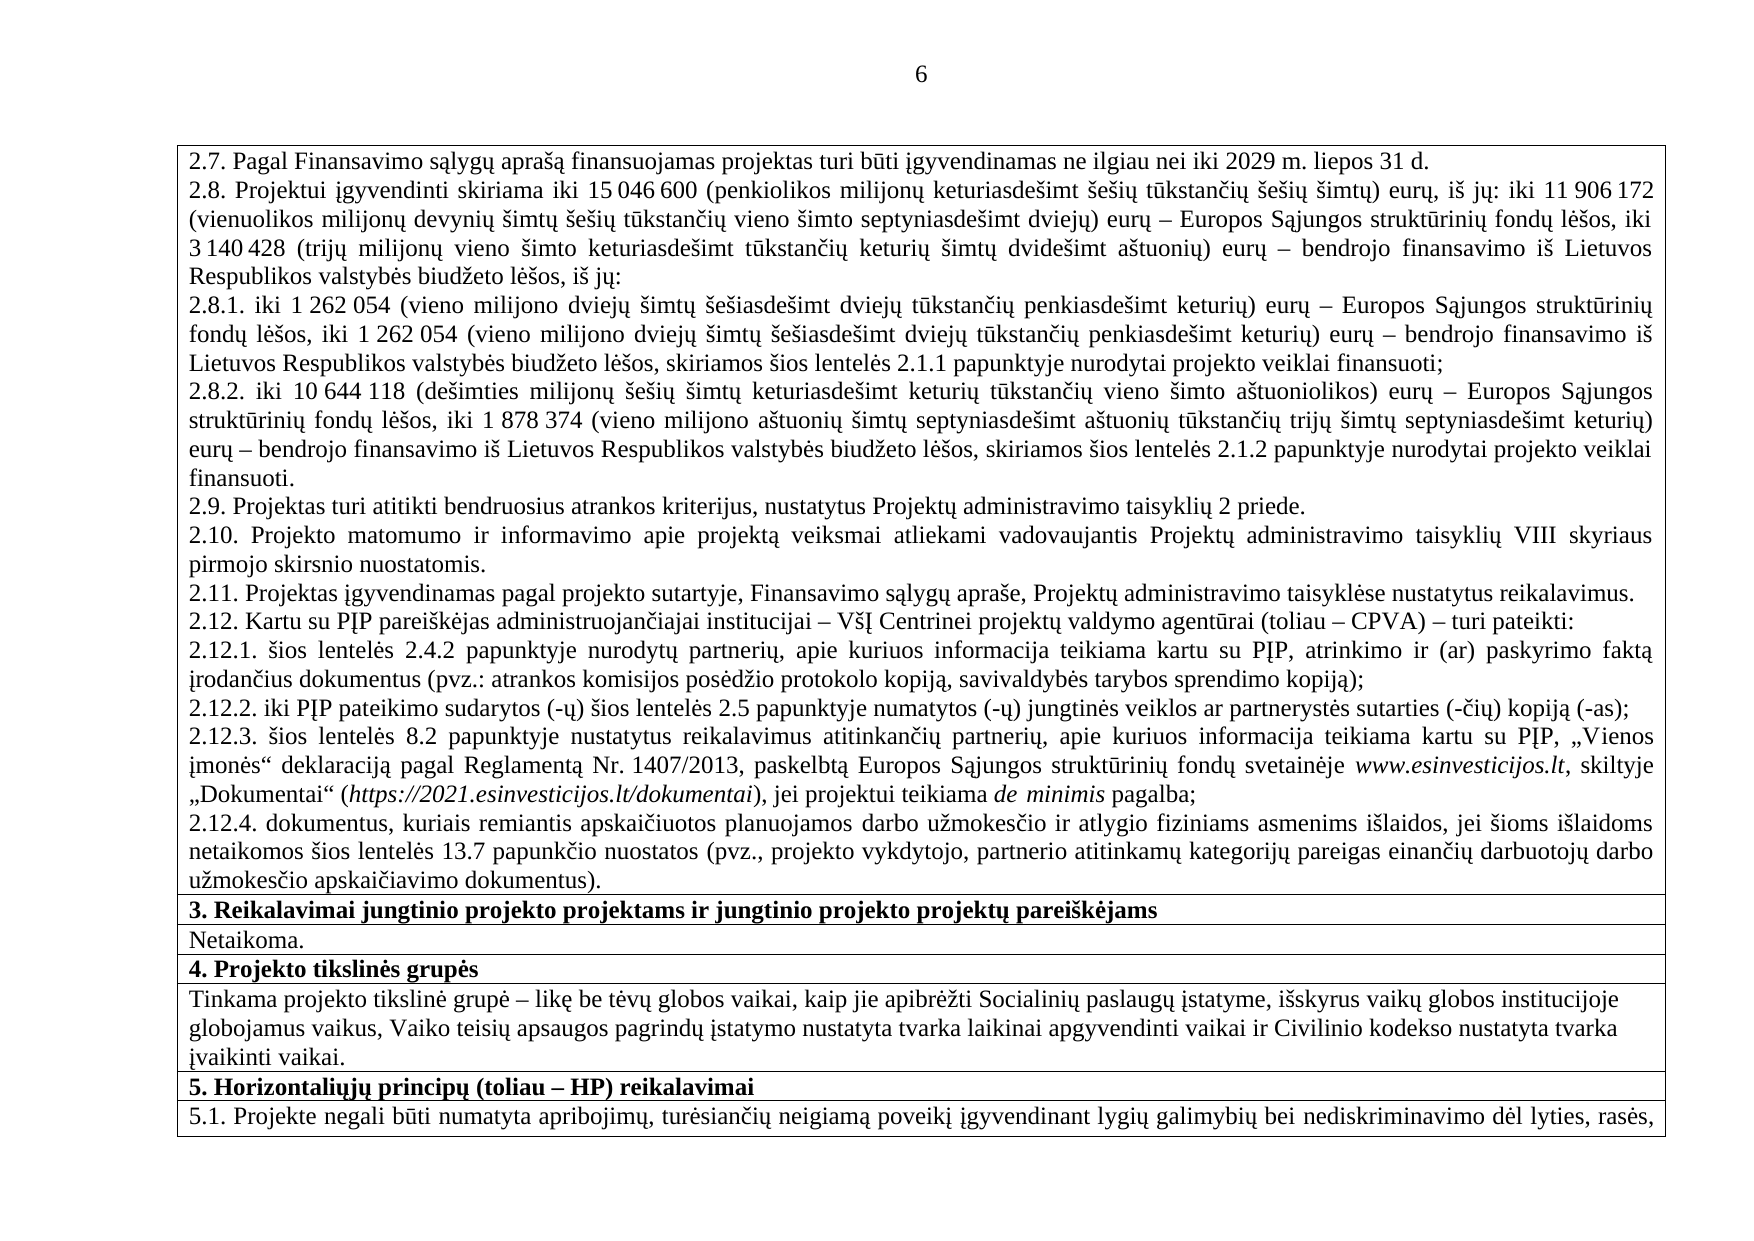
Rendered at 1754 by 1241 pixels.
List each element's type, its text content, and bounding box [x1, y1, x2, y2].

table_cell 5. Horizontaliųjų principų (toliau – HP) reikalavimai [178, 1072, 1665, 1100]
table_cell 4. Projekto tikslinės grupės [178, 955, 1665, 983]
table_cell 5.1. Projekte negali būti numatyta apribojimų, turėsiančių neigiamą poveikį įgyvendinant lygių galimybių bei nediskriminavimo dėl lyties, rasės, [178, 1101, 1665, 1136]
table_cell 3. Reikalavimai jungtinio projekto projektams ir jungtinio projekto projektų pareiškėjams [178, 895, 1665, 924]
table_cell Netaikoma. [178, 925, 1665, 953]
table_cell 2.7. Pagal Finansavimo sąlygų aprašą finansuojamas projektas turi būti įgyvendinamas ne ilgiau nei iki 2029 m. liepos 31 d. 2.8. Projektui įgyvendinti skiriama iki 15 046 600 (penkiolikos milijonų keturiasdešimt šešių tūkstančių šešių šimtų) eurų, iš jų: iki 11 906 172 (vienuolikos milijonų devynių šimtų šešių tūkstančių vieno šimto septyniasdešimt dviejų) eurų – Europos Sąjungos struktūrinių fondų lėšos, iki 3 140 428 (trijų milijonų vieno šimto keturiasdešimt tūkstančių keturių šimtų dvidešimt aštuonių) eurų – bendrojo finansavimo iš Lietuvos Respublikos valstybės biudžeto lėšos, iš jų: 2.8.1. iki 1 262 054 (vieno milijono dviejų šimtų šešiasdešimt dviejų tūkstančių penkiasdešimt keturių) eurų – Europos Sąjungos struktūrinių fondų lėšos, iki 1 262 054 (vieno milijono dviejų šimtų šešiasdešimt dviejų tūkstančių penkiasdešimt keturių) eurų – bendrojo finansavimo iš Lietuvos Respublikos valstybės biudžeto lėšos, skiriamos šios lentelės 2.1.1 papunktyje nurodytai projekto veiklai finansuoti; 2.8.2. iki 10 644 118 (dešimties milijonų šešių šimtų keturiasdešimt keturių tūkstančių vieno šimto aštuoniolikos) eurų – Europos Sąjungos struktūrinių fondų lėšos, iki 1 878 374 (vieno milijono aštuonių šimtų septyniasdešimt aštuonių tūkstančių trijų šimtų septyniasdešimt keturių) eurų – bendrojo finansavimo iš Lietuvos Respublikos valstybės biudžeto lėšos, skiriamos šios lentelės 2.1.2 papunktyje nurodytai projekto veiklai finansuoti. 2.9. Projektas turi atitikti bendruosius atrankos kriterijus, nustatytus Projektų administravimo taisyklių 2 priede. 2.10. Projekto matomumo ir informavimo apie projektą veiksmai atliekami vadovaujantis Projektų administravimo taisyklių VIII skyriaus pirmojo skirsnio nuostatomis. 2.11. Projektas įgyvendinamas pagal projekto sutartyje, Finansavimo sąlygų apraše, Projektų administravimo taisyklėse nustatytus reikalavimus. 2.12. Kartu su PĮP pareiškėjas administruojančiajai institucijai – VšĮ Centrinei projektų valdymo agentūrai (toliau – CPVA) – turi pateikti: 2.12.1. šios lentelės 2.4.2 papunktyje nurodytų partnerių, apie kuriuos informacija teikiama kartu su PĮP, atrinkimo ir (ar) paskyrimo faktą įrodančius dokumentus (pvz.: atrankos komisijos posėdžio protokolo kopiją, savivaldybės tarybos sprendimo kopiją); 2.12.2. iki PĮP pateikimo sudarytos (-ų) šios lentelės 2.5 papunktyje numatytos (-ų) jungtinės veiklos ar partnerystės sutarties (-čių) kopiją (-as); 2.12.3. šios lentelės 8.2 papunktyje nustatytus reikalavimus atitinkančių partnerių, apie kuriuos informacija teikiama kartu su PĮP, „Vienos įmonės“ deklaraciją pagal Reglamentą Nr. 1407/2013, paskelbtą Europos Sąjungos struktūrinių fondų svetainėje www.esinvesticijos.lt, skiltyje „Dokumentai“ (https://2021.esinvesticijos.lt/dokumentai), jei projektui teikiama de minimis pagalba; 2.12.4. dokumentus, kuriais remiantis apskaičiuotos planuojamos darbo užmokesčio ir atlygio fiziniams asmenims išlaidos, jei šioms išlaidoms netaikomos šios lentelės 13.7 papunkčio nuostatos (pvz., projekto vykdytojo, partnerio atitinkamų kategorijų pareigas einančių darbuotojų darbo užmokesčio apskaičiavimo dokumentus). [178, 146, 1665, 894]
table_cell Tinkama projekto tikslinė grupė – likę be tėvų globos vaikai, kaip jie apibrėžti Socialinių paslaugų įstatyme, išskyrus vaikų globos institucijoje globojamus vaikus, Vaiko teisių apsaugos pagrindų įstatymo nustatyta tvarka laikinai apgyvendinti vaikai ir Civilinio kodekso nustatyta tvarka įvaikinti vaikai. [178, 984, 1665, 1071]
